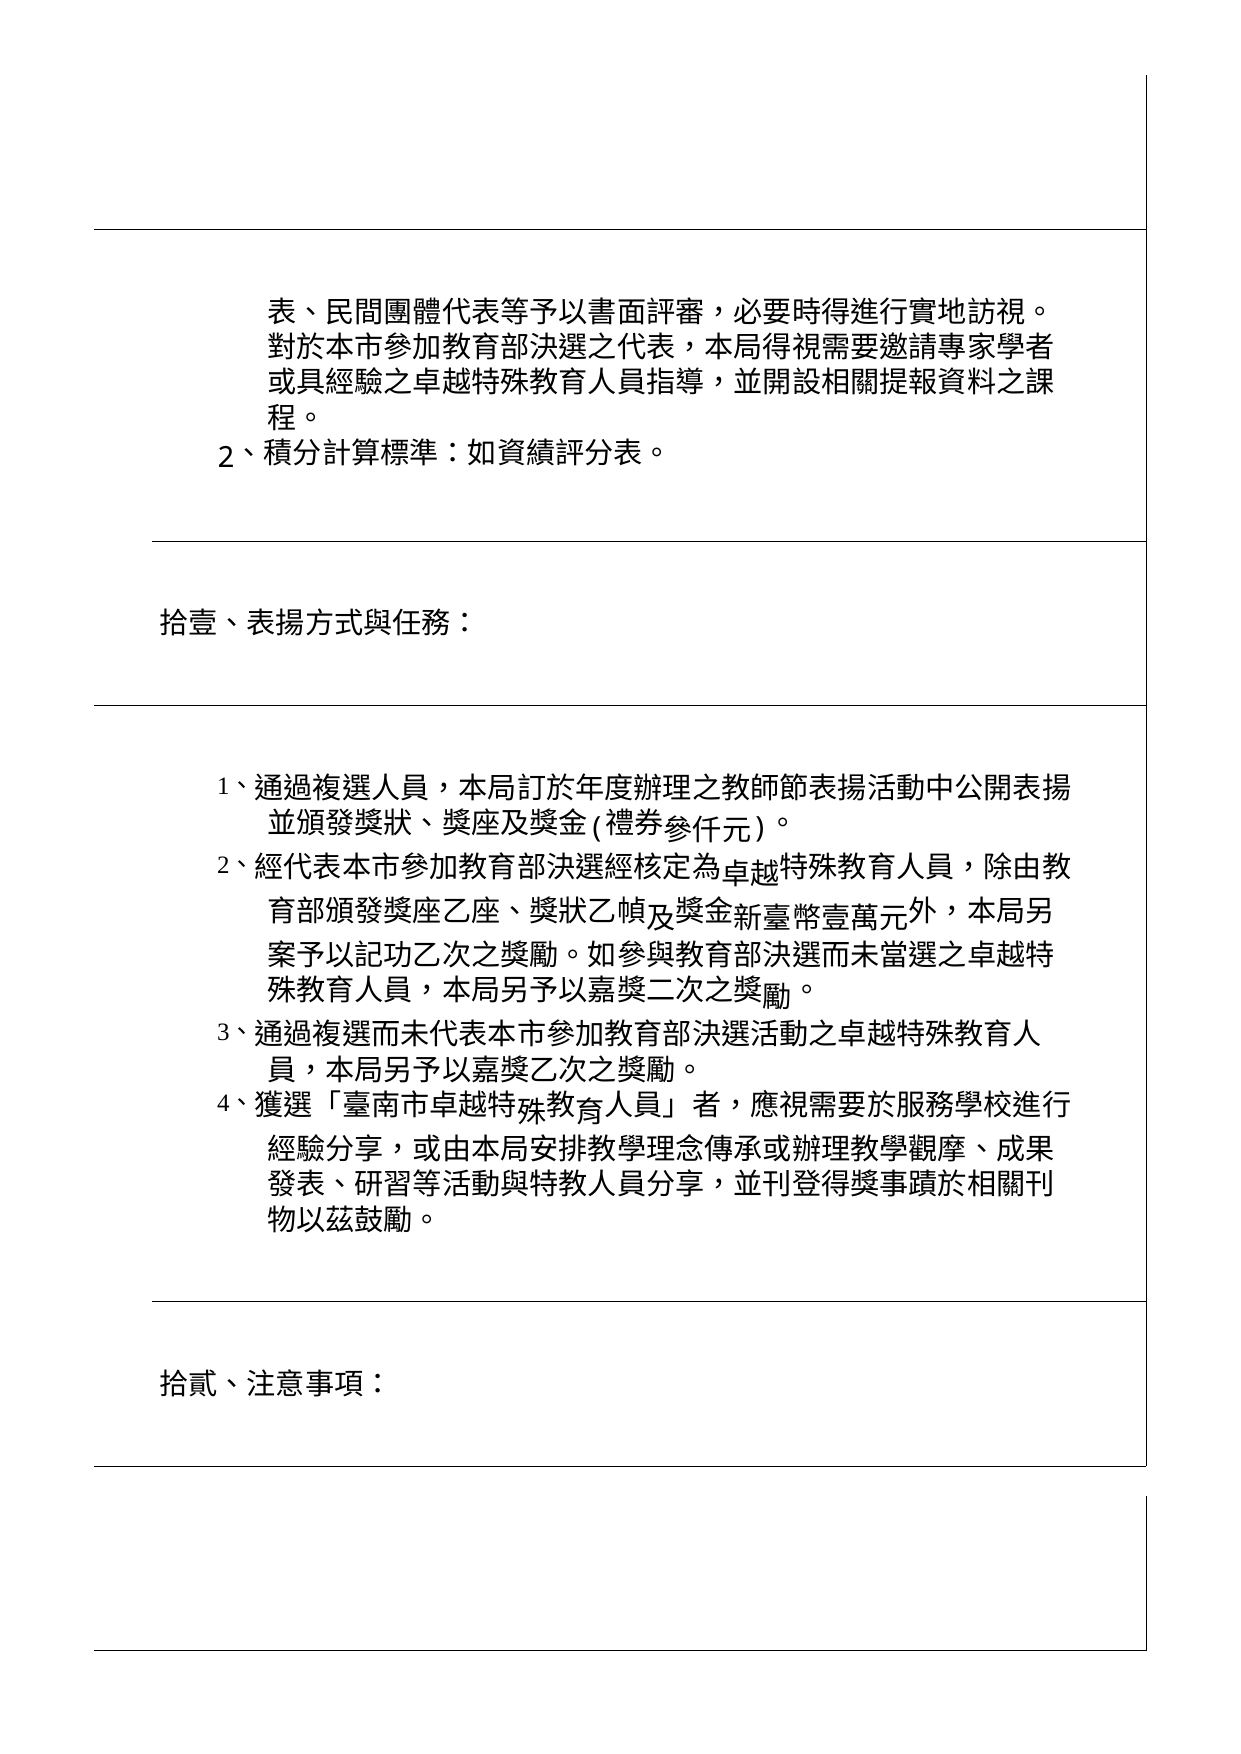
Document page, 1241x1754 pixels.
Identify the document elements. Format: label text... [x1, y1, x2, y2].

list 表、民間團體代表等予以書面評審，必要時得進行實地訪視。對於本市參加教育部決選之代表，本局得視需要邀請專家學者或具經驗之卓越特殊教育人員指導，並開設相關提報資料之課程。 [152, 229, 1146, 435]
list 通過複選人員，本局訂於年度辦理之教師節表揚活動中公開表揚並頒發獎狀、獎座及獎金(禮券參仟元)。 [152, 705, 1146, 849]
list 獲選「臺南市卓越特殊教育人員」者，應視需要於服務學校進行經驗分享，或由本局安排教學理念傳承或辦理教學觀摩、成果發表、研習等活動與特教人員分享，並刊登得獎事蹟於相關刊物以茲鼓勵。 [152, 1087, 1146, 1301]
list 通過複選而未代表本市參加教育部決選活動之卓越特殊教育人員，本局另予以嘉獎乙次之獎勵。 [152, 1016, 1146, 1087]
list 積分計算標準：如資績評分表。 [152, 435, 1146, 541]
text 拾壹、表揚方式與任務： [94, 541, 1146, 705]
text 拾貳、注意事項： [94, 1301, 1146, 1466]
list 經代表本市參加教育部決選經核定為卓越特殊教育人員，除由教育部頒發獎座乙座、獎狀乙幀及獎金新臺幣壹萬元外，本局另案予以記功乙次之獎勵。如參與教育部決選而未當選之卓越特殊教育人員，本局另予以嘉獎二次之獎勵。 [152, 849, 1146, 1016]
